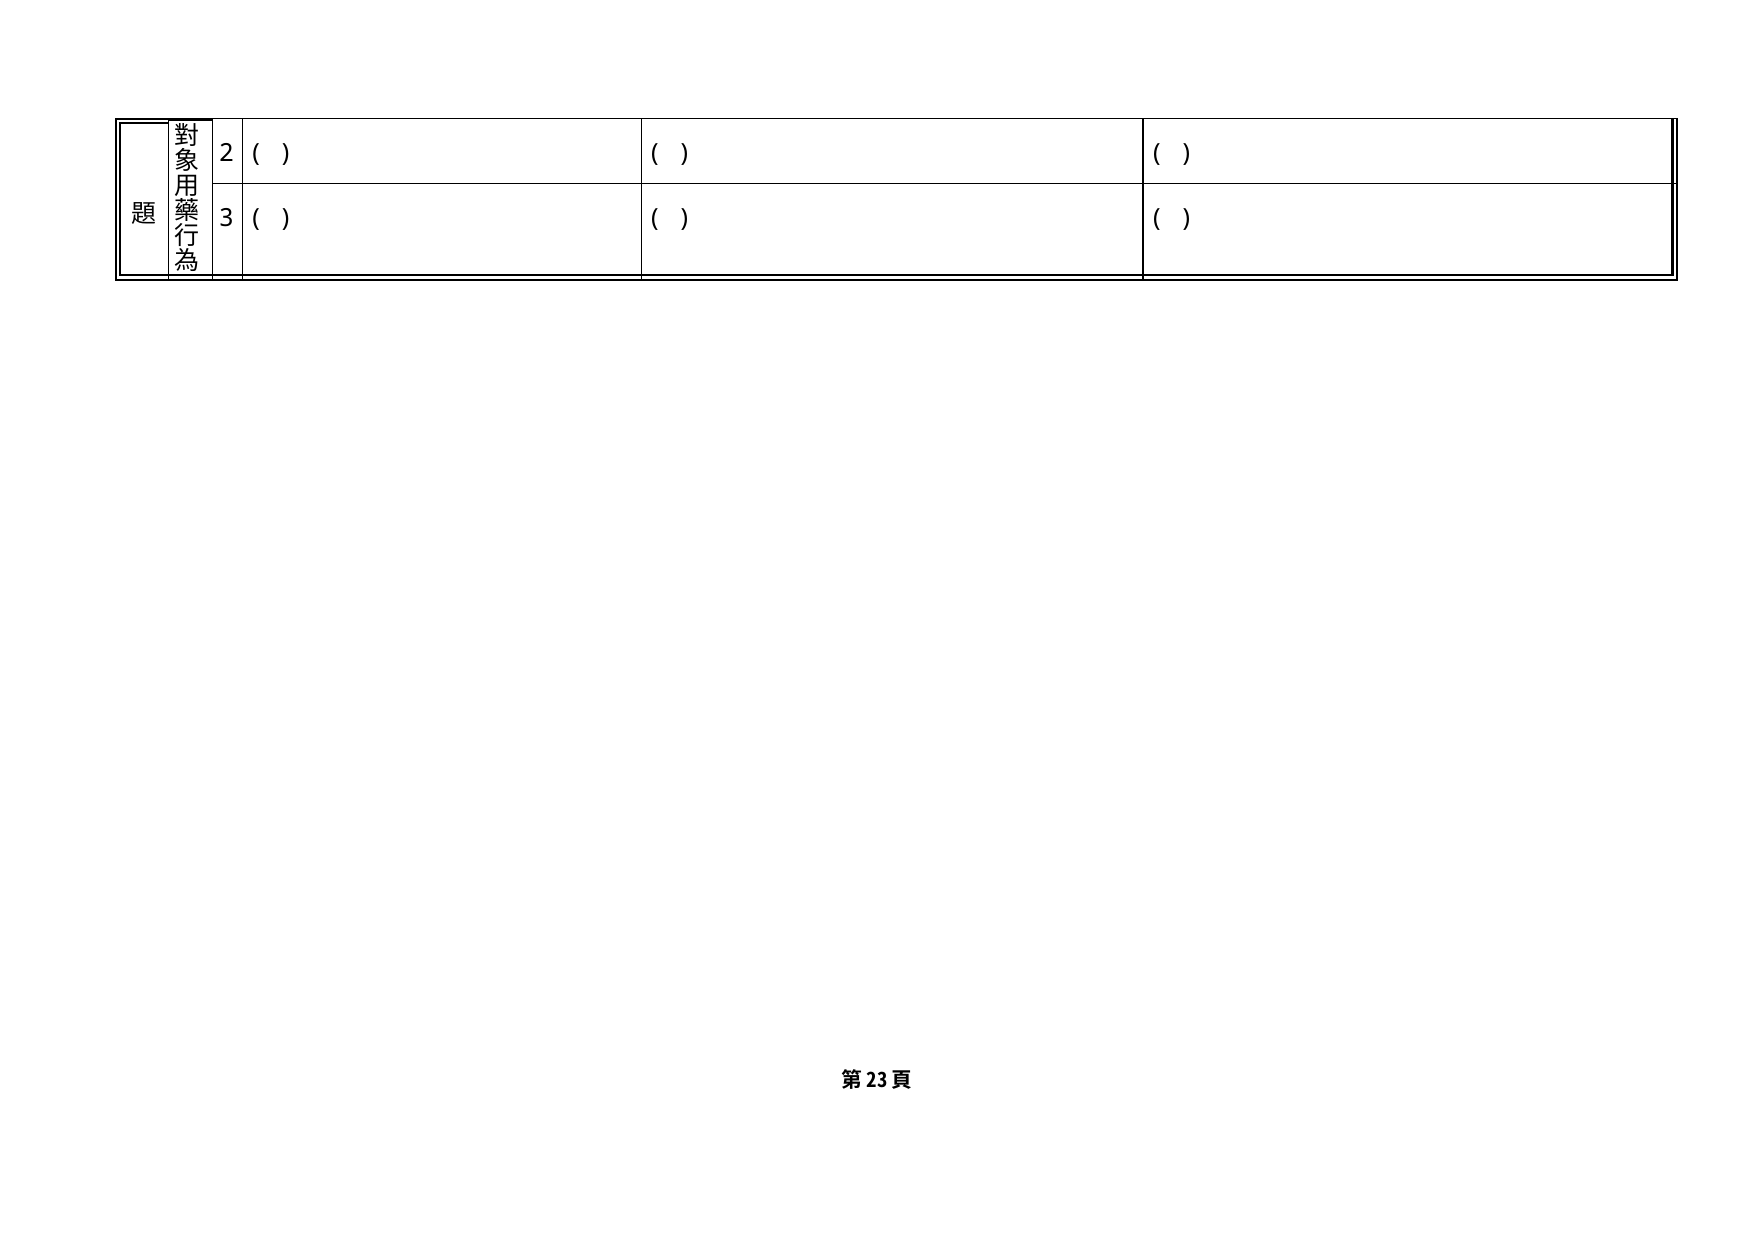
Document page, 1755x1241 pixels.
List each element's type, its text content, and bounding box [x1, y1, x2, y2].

table_cell ( ) [243, 184, 641, 274]
table_cell ( ) [1144, 184, 1671, 274]
table_cell ( ) [1144, 119, 1671, 183]
table_cell 3 [213, 184, 242, 274]
table_cell 對象用藥行為 [169, 121, 212, 274]
table_cell 2 [213, 119, 242, 183]
table_cell 題 [121, 124, 168, 274]
table_cell ( ) [243, 119, 641, 183]
table_cell ( ) [642, 119, 1142, 183]
table_cell ( ) [642, 184, 1142, 274]
